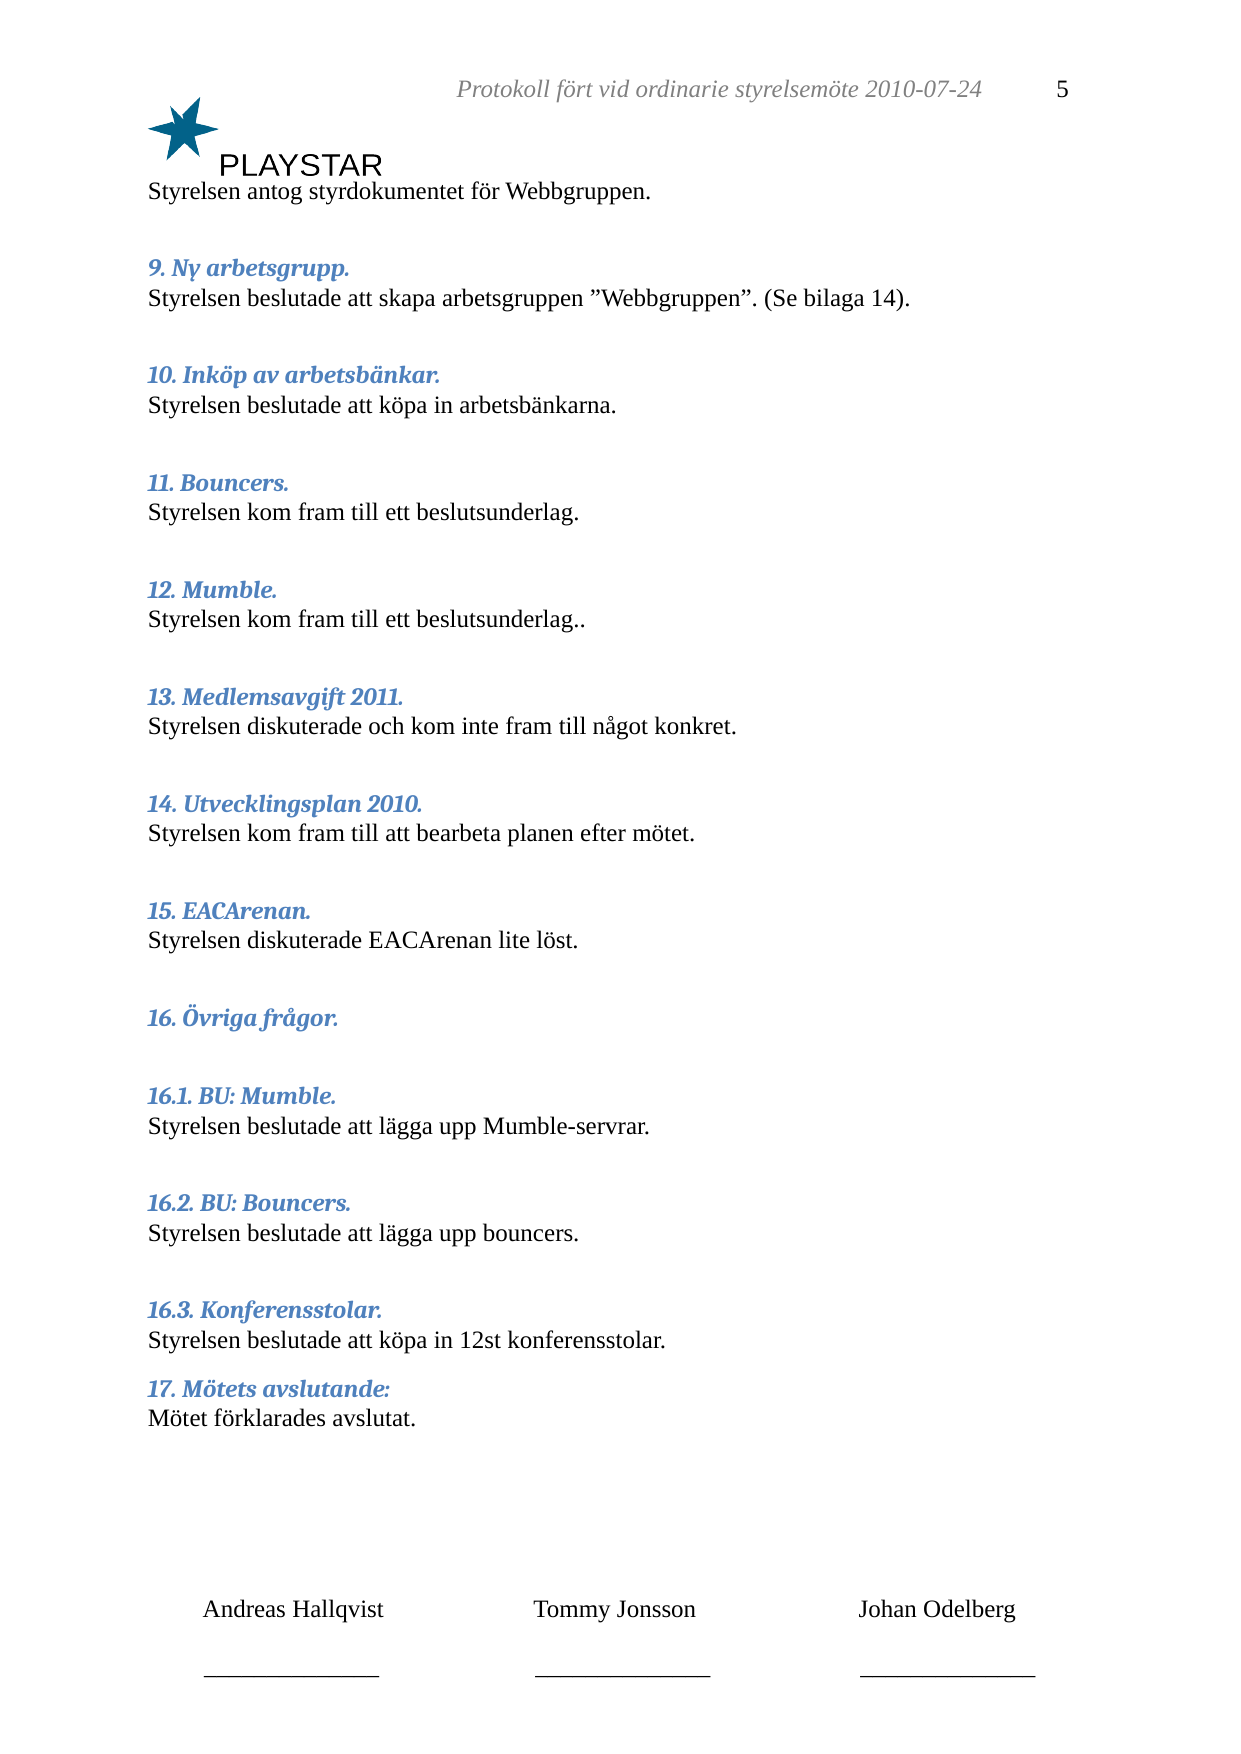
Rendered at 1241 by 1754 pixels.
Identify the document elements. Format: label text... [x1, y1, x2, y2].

subtitle 16. Övriga frågor. [148, 1004, 1092, 1033]
text Styrelsen beslutade att skapa arbetsgruppen ”Webbgruppen”. (Se bilaga 14). [148, 283, 1092, 312]
subtitle 12. Mumble. [148, 576, 1092, 604]
text Styrelsen kom fram till ett beslutsunderlag. [148, 497, 1092, 526]
subtitle 10. Inköp av arbetsbänkar. [148, 361, 1092, 390]
text Styrelsen antog styrdokumentet för Webbgruppen. [148, 176, 1092, 205]
subtitle 15. EACArenan. [148, 897, 1092, 926]
text Styrelsen diskuterade EACArenan lite löst. [148, 926, 1092, 954]
text Styrelsen beslutade att lägga upp Mumble-servrar. [148, 1111, 1092, 1140]
text Mötet förklarades avslutat. [148, 1403, 1092, 1432]
text Styrelsen kom fram till ett beslutsunderlag.. [148, 604, 1092, 633]
text Styrelsen kom fram till att bearbeta planen efter mötet. [148, 818, 1092, 847]
text Styrelsen beslutade att köpa in 12st konferensstolar. [148, 1325, 1092, 1354]
subtitle 16.1. BU: Mumble. [148, 1082, 1092, 1111]
subtitle 17. Mötets avslutande: [148, 1375, 1092, 1403]
subtitle 14. Utvecklingsplan 2010. [148, 790, 1092, 818]
text Styrelsen beslutade att köpa in arbetsbänkarna. [148, 390, 1092, 419]
text Styrelsen beslutade att lägga upp bouncers. [148, 1218, 1092, 1247]
subtitle 9. Ny arbetsgrupp. [148, 254, 1092, 283]
subtitle 11. Bouncers. [148, 468, 1092, 497]
subtitle 16.2. BU: Bouncers. [148, 1189, 1092, 1218]
subtitle 16.3. Konferensstolar. [148, 1296, 1092, 1325]
text Styrelsen diskuterade och kom inte fram till något konkret. [148, 711, 1092, 740]
subtitle 13. Medlemsavgift 2011. [148, 683, 1092, 711]
